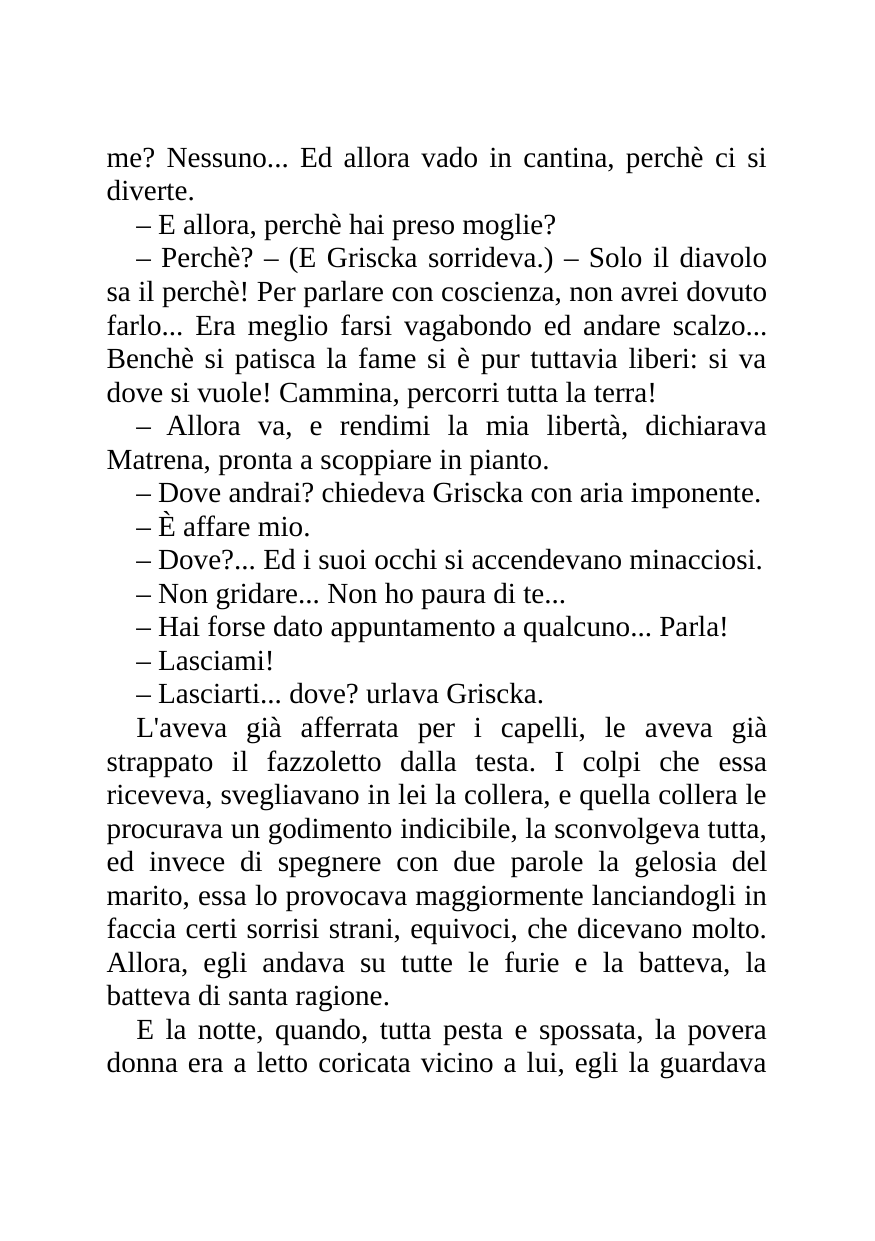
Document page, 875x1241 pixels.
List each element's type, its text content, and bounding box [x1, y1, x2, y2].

text – Lasciami! [106, 643, 768, 677]
text – E allora, perchè hai preso moglie? [106, 207, 768, 241]
text – Lasciarti... dove? urlava Griscka. [106, 677, 768, 710]
text – Non gridare... Non ho paura di te... [106, 576, 768, 609]
text – Hai forse dato appuntamento a qualcuno... Parla! [106, 609, 768, 643]
text – Allora va, e rendimi la mia libertà, dichiarava Matrena, pronta a scoppiare in pianto. [106, 408, 768, 475]
text – Dove?... Ed i suoi occhi si accendevano minacciosi. [106, 542, 768, 576]
text – È affare mio. [106, 509, 768, 542]
text E la notte, quando, tutta pesta e spossata, la povera donna era a letto coricata vicino a lui, egli la guardava [106, 1012, 768, 1079]
text – Perchè? – (E Griscka sorrideva.) – Solo il diavolo sa il perchè! Per parlare con coscienza, non avrei dovuto farlo... Era meglio farsi vagabondo ed andare scalzo... Benchè si patisca la fame si è pur tuttavia liberi: si va dove si vuole! Cammina, percorri tutta la terra! [106, 241, 768, 408]
text me? Nessuno... Ed allora vado in cantina, perchè ci si diverte. [106, 140, 768, 207]
text L'aveva già afferrata per i capelli, le aveva già strappato il fazzoletto dalla testa. I colpi che essa riceveva, svegliavano in lei la collera, e quella collera le procurava un godimento indicibile, la sconvolgeva tutta, ed invece di spegnere con due parole la gelosia del marito, essa lo provocava maggiormente lanciandogli in faccia certi sorrisi strani, equivoci, che dicevano molto. Allora, egli andava su tutte le furie e la batteva, la batteva di santa ragione. [106, 710, 768, 1012]
text – Dove andrai? chiedeva Griscka con aria imponente. [106, 475, 768, 509]
